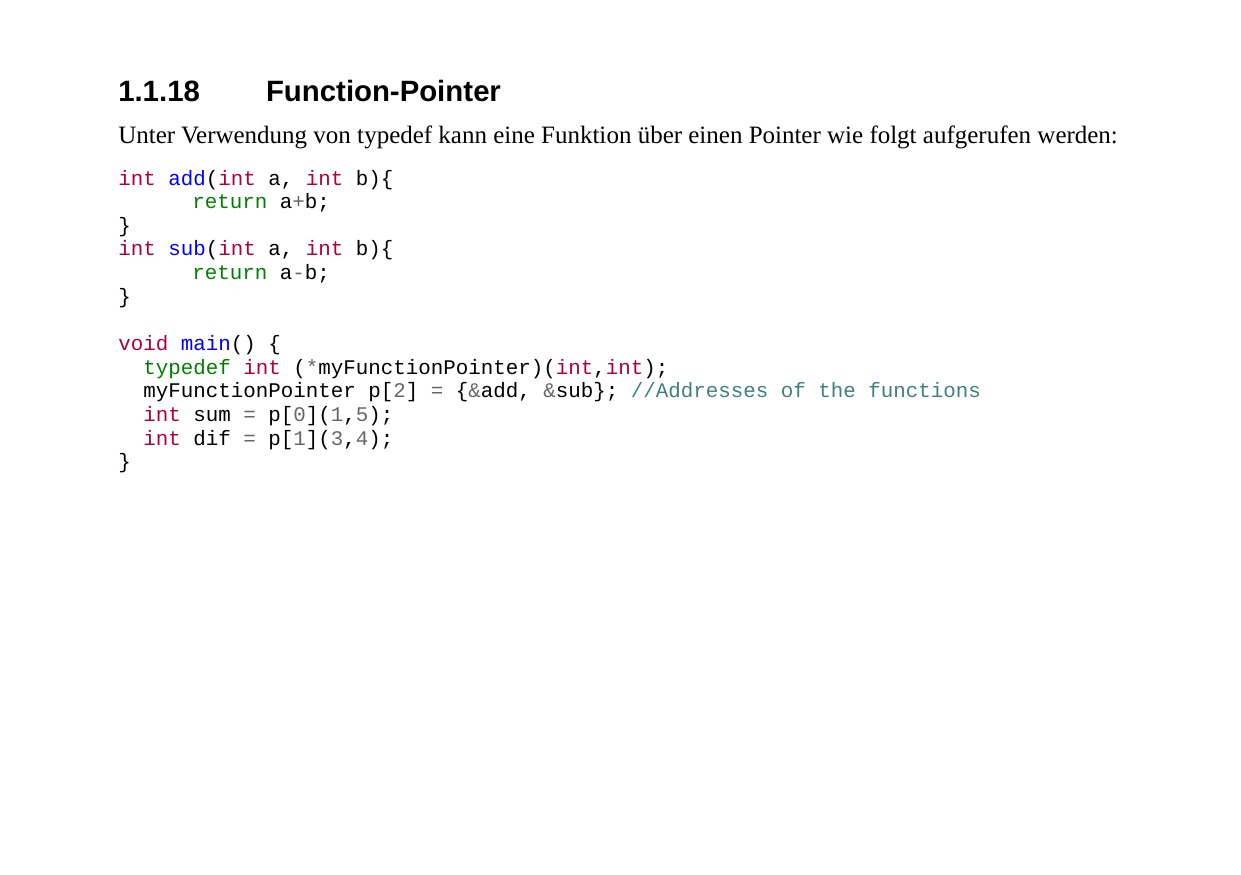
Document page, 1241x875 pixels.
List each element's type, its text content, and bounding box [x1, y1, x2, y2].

text } [118, 215, 1181, 238]
text int sub(int a, int b){ [118, 238, 1181, 262]
text Unter Verwendung von typedef kann eine Funktion über einen Pointer wie folgt aufgerufen werden: [118, 120, 1181, 149]
text int sum = p[0](1,5); [118, 404, 1181, 428]
text return a+b; [118, 191, 1181, 215]
text myFunctionPointer p[2] = {&add, &sub}; //Addresses of the functions [118, 380, 1181, 404]
subtitle Function-Pointer [118, 74, 1181, 107]
text int dif = p[1](3,4); [118, 428, 1181, 451]
text typedef int (*myFunctionPointer)(int,int); [118, 357, 1181, 380]
text void main() { [118, 333, 1181, 357]
text int add(int a, int b){ [118, 167, 1181, 191]
text } [118, 286, 1181, 309]
text } [118, 451, 1181, 475]
text return a-b; [118, 262, 1181, 286]
